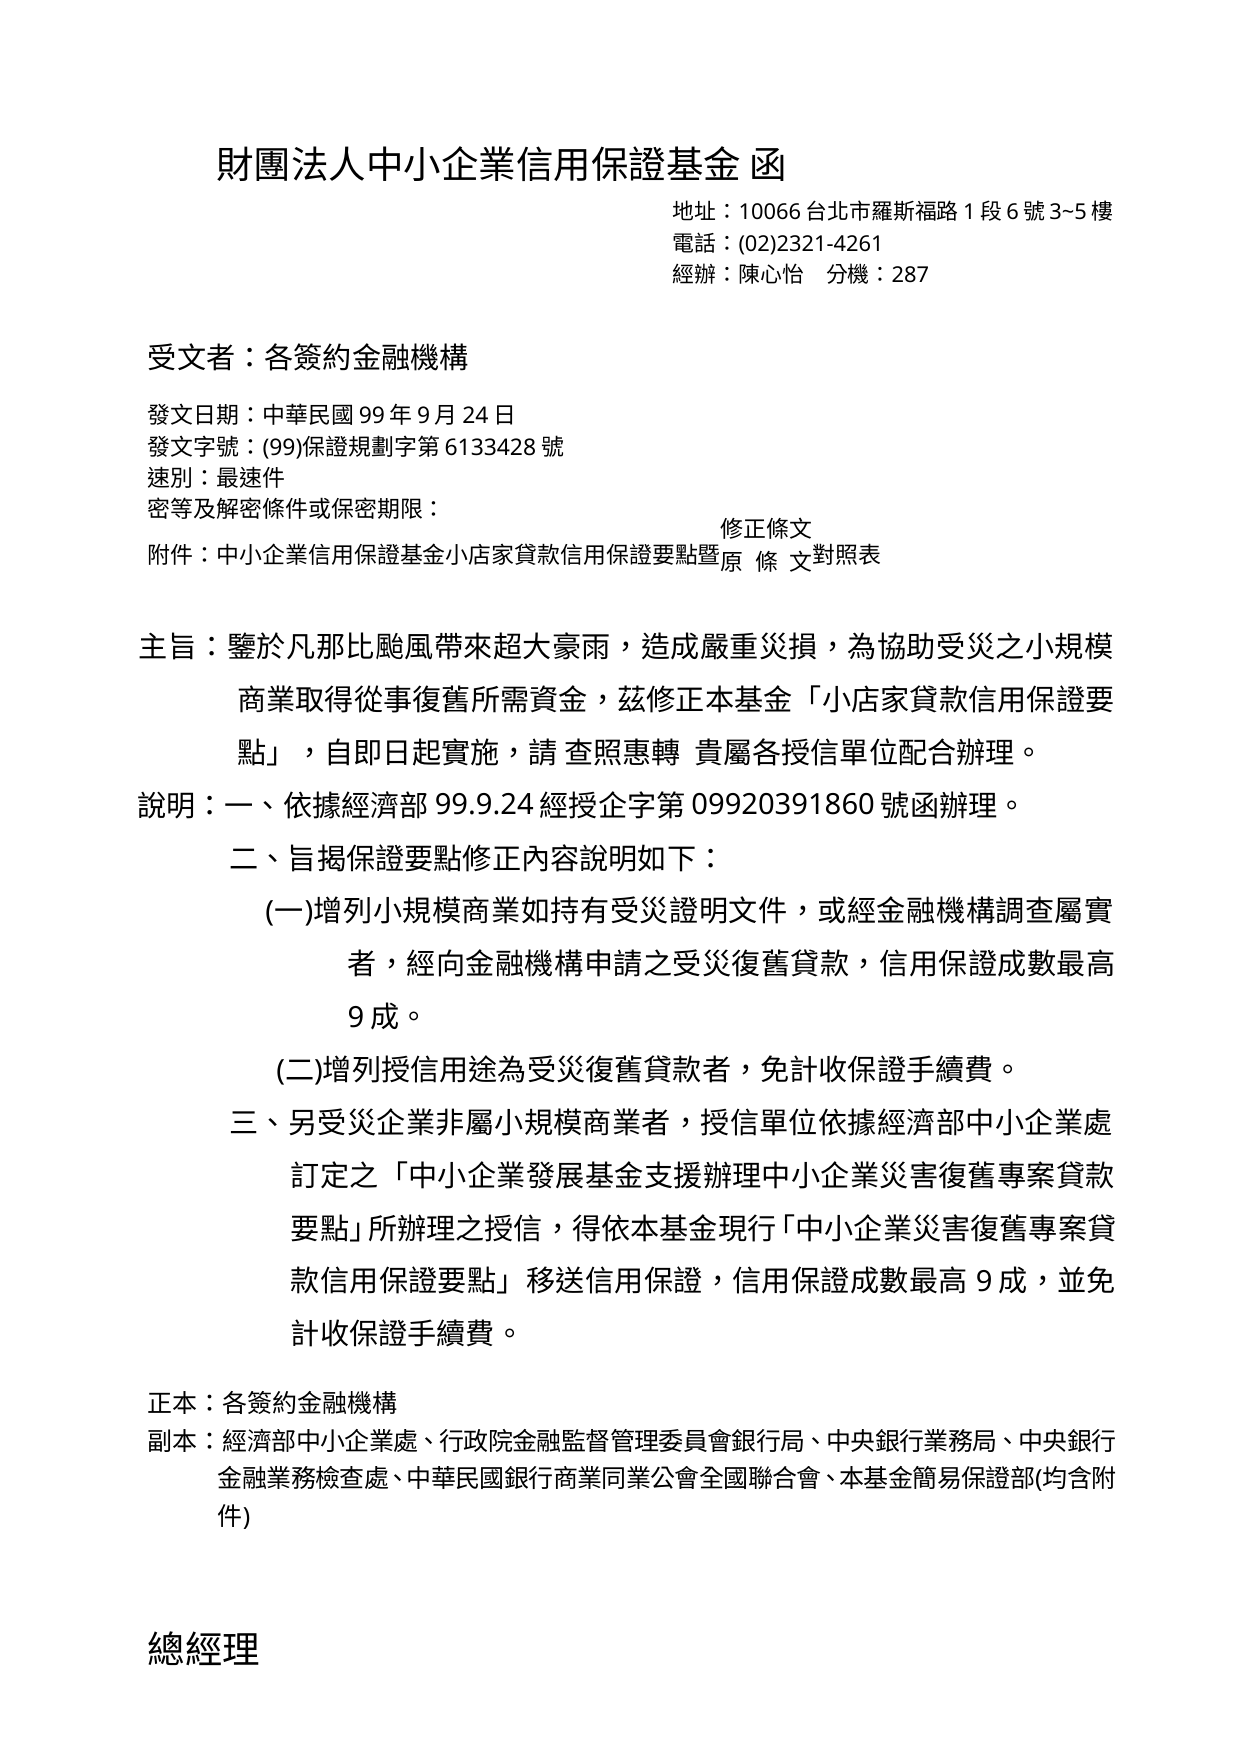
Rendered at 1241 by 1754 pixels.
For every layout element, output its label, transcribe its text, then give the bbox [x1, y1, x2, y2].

text 速別：最速件 [148, 461, 1116, 493]
text 電話：(02)2321-4261 [673, 226, 1116, 257]
text 三、另受災企業非屬小規模商業者，授信單位依據經濟部中小企業處訂定之「中小企業發展基金支援辦理中小企業災害復舊專案貸款要點」所辦理之授信，得依本基金現行「中小企業災害復舊專案貸款信用保證要點」移送信用保證，信用保證成數最高9成，並免計收保證手續費。 [229, 1099, 1116, 1353]
text 總經理 [148, 1620, 1116, 1674]
text 發文日期：中華民國99年9月24日 [148, 399, 1116, 430]
text 主旨：鑒於凡那比颱風帶來超大豪雨，造成嚴重災損，為協助受災之小規模商業取得從事復舊所需資金，茲修正本基金「小店家貸款信用保證要點」，自即日起實施，請 查照惠轉 貴屬各授信單位配合辦理。 [130, 624, 1116, 772]
text (一)增列小規模商業如持有受災證明文件，或經金融機構調查屬實者，經向金融機構申請之受災復舊貸款，信用保證成數最高9成。 [241, 888, 1116, 1036]
text 說明：一、依據經濟部99.9.24經授企字第09920391860號函辦理。 [129, 782, 1116, 825]
text 發文字號：(99)保證規劃字第6133428號 [148, 430, 1116, 461]
text (二)增列授信用途為受災復舊貸款者，免計收保證手續費。 [269, 1047, 1116, 1089]
text 附件：中小企業信用保證基金小店家貸款信用保證要點暨修正條文原條文對照表 [148, 524, 1116, 574]
text 密等及解密條件或保密期限： [148, 493, 1116, 524]
text 正本：各簽約金融機構 [148, 1382, 1116, 1420]
text 地址：10066台北市羅斯福路1段6號3~5樓 [673, 194, 1116, 226]
text 財團法人中小企業信用保證基金 函 [148, 119, 1116, 194]
text 受文者：各簽約金融機構 [148, 349, 1116, 374]
text 二、旨揭保證要點修正內容說明如下： [229, 835, 1116, 877]
text 經辦：陳心怡 分機：287 [673, 257, 1116, 289]
text 副本：經濟部中小企業處、行政院金融監督管理委員會銀行局、中央銀行業務局、中央銀行金融業務檢查處、中華民國銀行商業同業公會全國聯合會、本基金簡易保證部(均含附件) [148, 1420, 1116, 1532]
